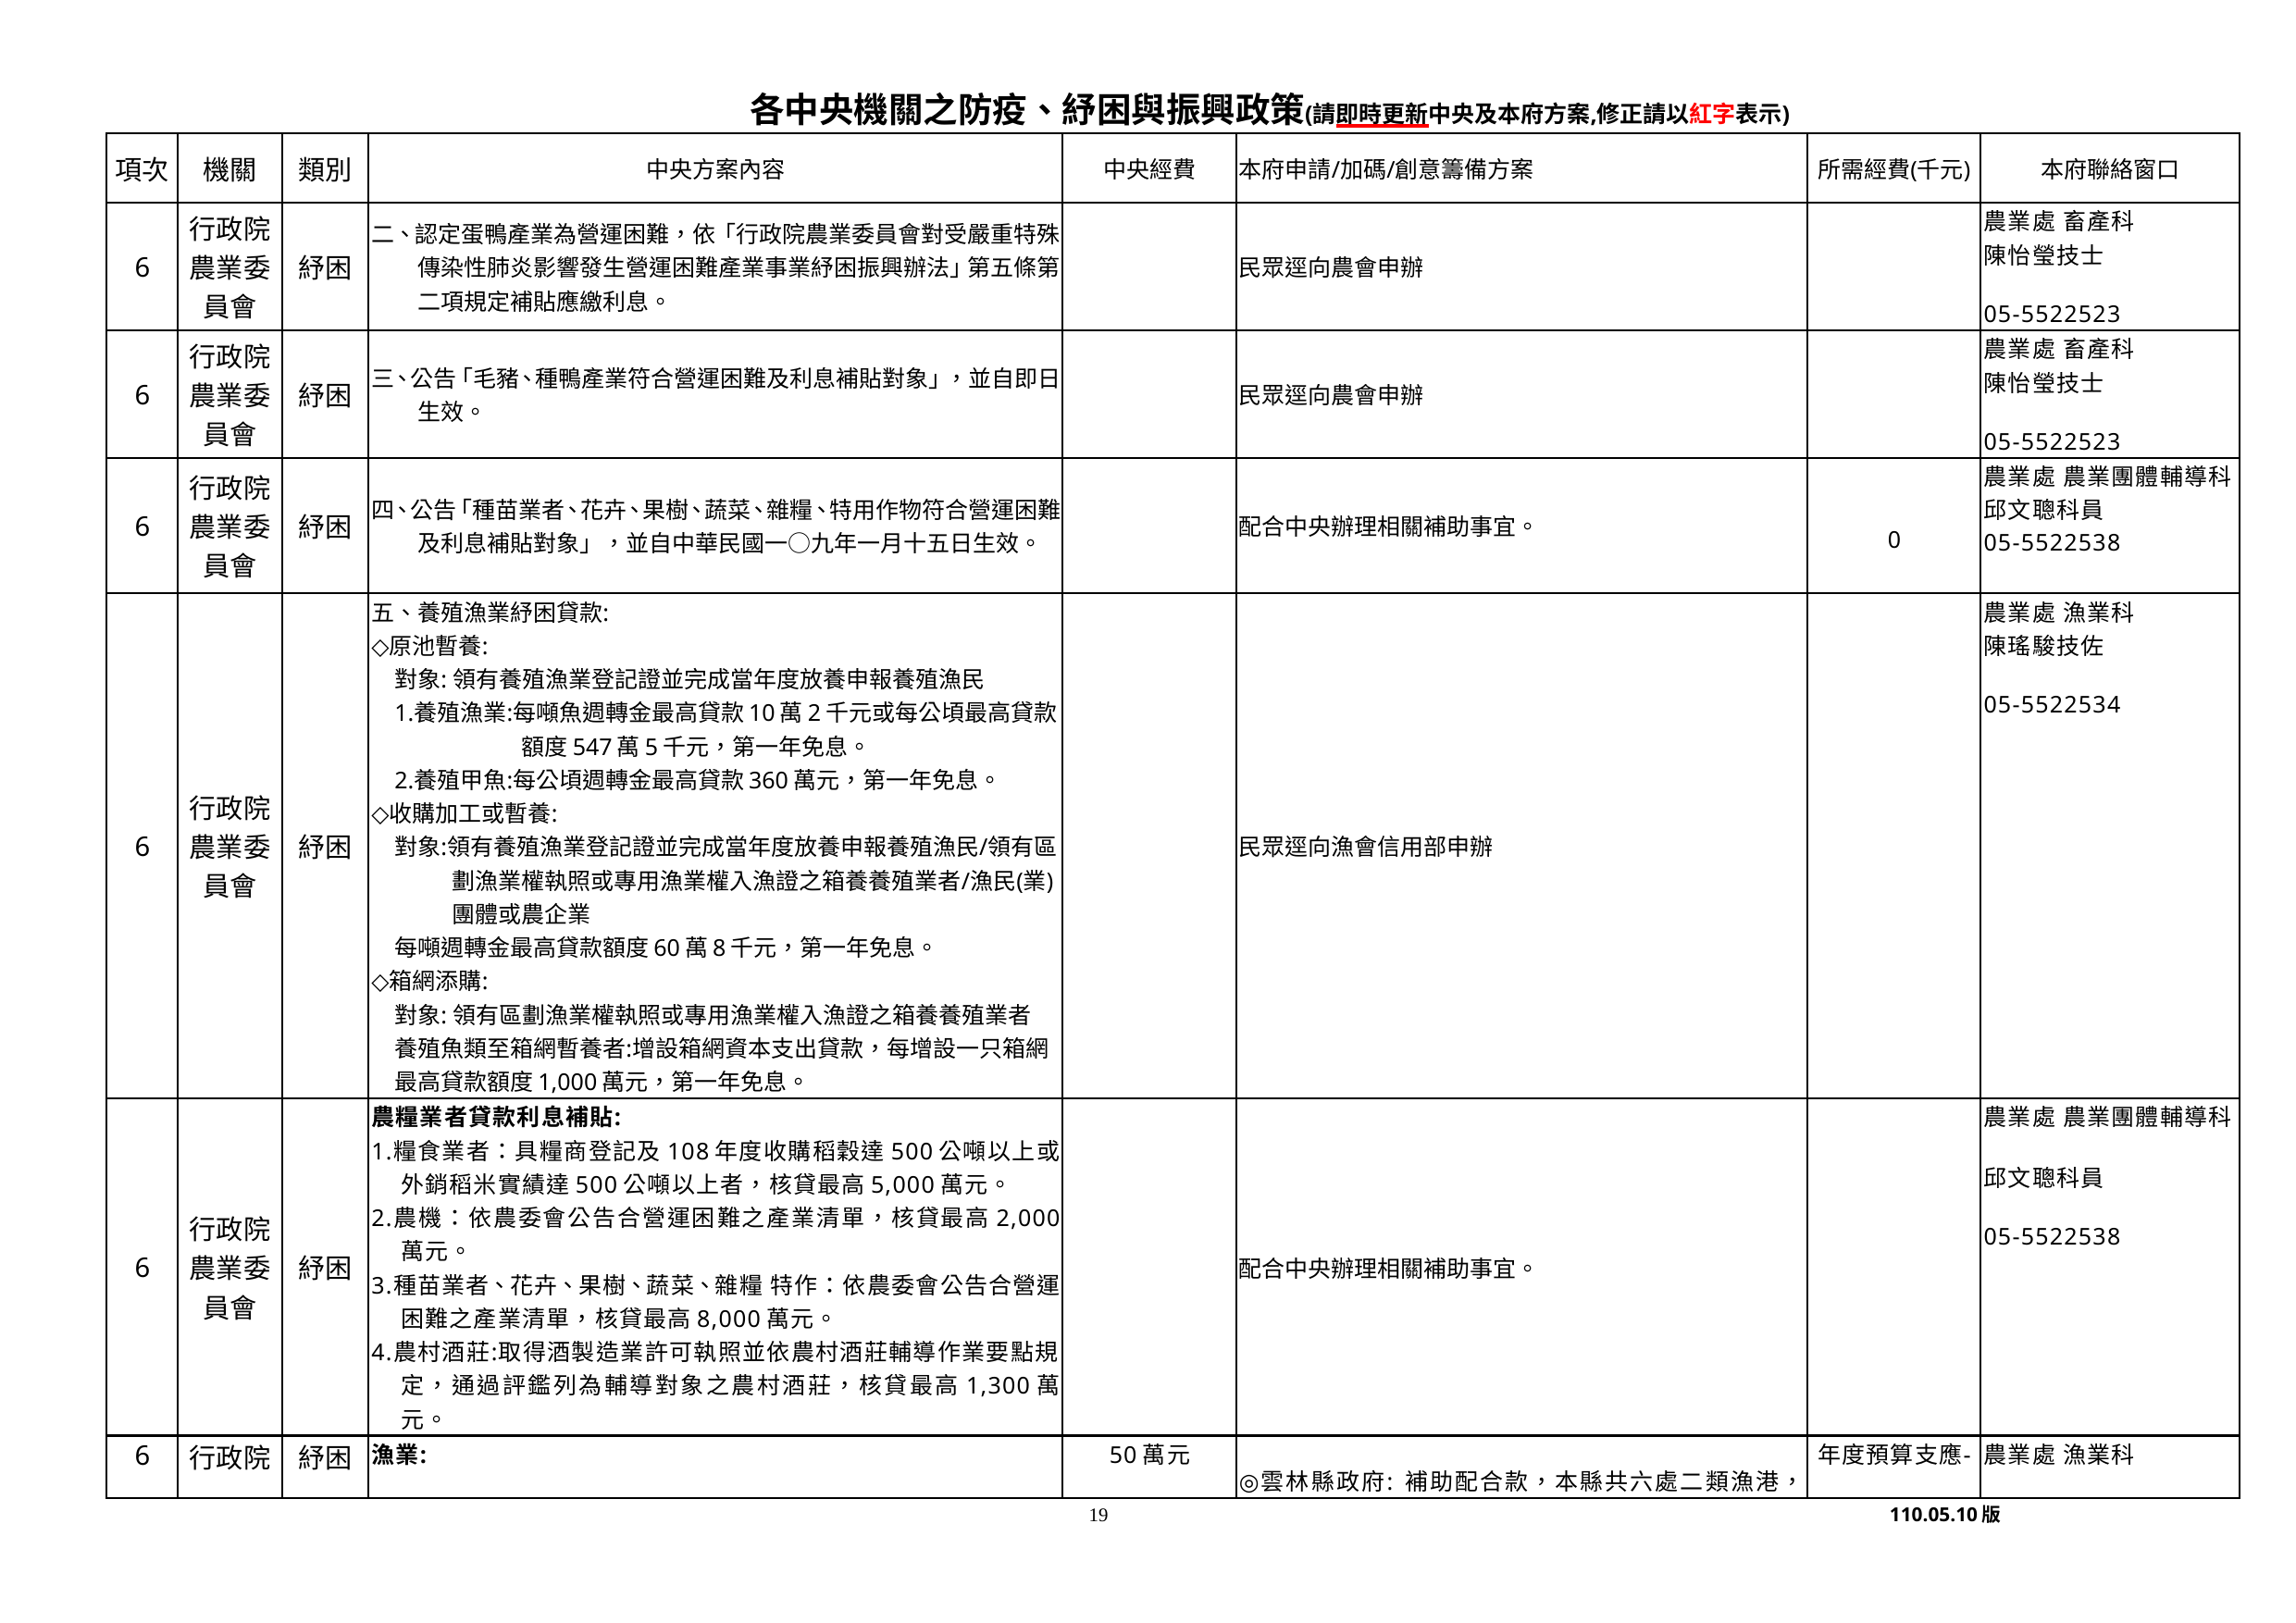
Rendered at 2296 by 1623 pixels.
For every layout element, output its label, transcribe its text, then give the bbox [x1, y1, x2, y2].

table_cell ◎雲林縣政府: 補助配合款，本縣共六處二類漁港， [1237, 1437, 1806, 1497]
table_cell 農業處 漁業科 陳瑤駿技佐 05-5522534 [1981, 594, 2239, 1097]
table_cell 6 [107, 204, 177, 329]
table_cell [1063, 594, 1235, 1097]
table_header 機關 [179, 134, 281, 202]
table_header 本府聯絡窗口 [1981, 134, 2239, 202]
table_cell 行政院農業委員會 [179, 459, 281, 592]
table_cell 農業處 農業團體輔導科 邱文聰科員 05-5522538 [1981, 1099, 2239, 1434]
table_cell [1063, 459, 1235, 592]
table_header 中央經費 [1063, 134, 1235, 202]
table_cell 行政院農業委員會 [179, 331, 281, 456]
table_header 所需經費(千元) [1808, 134, 1980, 202]
table_cell 6 [107, 594, 177, 1097]
table_cell 農業處 農業團體輔導科 邱文聰科員 05-5522538 [1981, 459, 2239, 592]
table_cell 行政院農業委員會 [179, 1099, 281, 1434]
table_cell 年度預算支應- [1808, 1437, 1980, 1497]
table_cell 行政院農業委員會 [179, 204, 281, 329]
table_cell [1808, 204, 1980, 329]
table_cell [1063, 204, 1235, 329]
table_cell 配合中央辦理相關補助事宜。 [1237, 459, 1806, 592]
table_cell 6 [107, 331, 177, 456]
table_cell 紓困 [283, 1099, 367, 1434]
table_cell 行政院農業委員會 [179, 594, 281, 1097]
table_cell 農糧業者貸款利息補貼: 1.糧食業者：具糧商登記及108年度收購稻穀達500公噸以上或外銷稻米實績達500公噸以上者，核貸最高5,000萬元。 2.農機：依農委會公告合營運困難之產業清單，核貸最高2,000萬元。 3.種苗業者、花卉、果樹、蔬菜、雜糧 特作：依農委會公告合營運困難之產業清單，核貸最高8,000萬元。 4.農村酒莊:取得酒製造業許可執照並依農村酒莊輔導作業要點規定，通過評鑑列為輔導對象之農村酒莊，核貸最高1,300萬元。 [369, 1099, 1061, 1434]
table_cell 6 [107, 1099, 177, 1434]
table_cell [1063, 1099, 1235, 1434]
table_cell 民眾逕向農會申辦 [1237, 204, 1806, 329]
table_cell 6 [107, 1437, 177, 1497]
table_cell [1808, 1099, 1980, 1434]
table_cell 紓困 [283, 331, 367, 456]
table_cell 三、公告「毛豬、種鴨產業符合營運困難及利息補貼對象」，並自即日生效。 [369, 331, 1061, 456]
table_cell 四、公告「種苗業者、花卉、果樹、蔬菜、雜糧、特用作物符合營運困難及利息補貼對象」，並自中華民國一○九年一月十五日生效。 [369, 459, 1061, 592]
table_cell 紓困 [283, 204, 367, 329]
table_cell 紓困 [283, 594, 367, 1097]
table_header 中央方案內容 [369, 134, 1061, 202]
table_cell 6 [107, 459, 177, 592]
table_cell 50萬元 [1063, 1437, 1235, 1497]
table_cell 農業處 畜產科 陳怡瑩技士 05-5522523 [1981, 331, 2239, 456]
table_cell 行政院 [179, 1437, 281, 1497]
table_cell 農業處 畜產科 陳怡瑩技士 05-5522523 [1981, 204, 2239, 329]
table_header 項次 [107, 134, 177, 202]
table_cell 二、認定蛋鴨產業為營運困難，依「行政院農業委員會對受嚴重特殊傳染性肺炎影響發生營運困難產業事業紓困振興辦法」第五條第二項規定補貼應繳利息。 [369, 204, 1061, 329]
table_cell 農業處 漁業科 [1981, 1437, 2239, 1497]
table_cell 紓困 [283, 1437, 367, 1497]
table_cell 0 [1808, 459, 1980, 592]
table_cell 五、養殖漁業紓困貸款: ◇原池暫養: 對象: 領有養殖漁業登記證並完成當年度放養申報養殖漁民 1.養殖漁業:每噸魚週轉金最高貸款10萬2千元或每公頃最高貸款額度547萬5千元，第一年免息。 2.養殖甲魚:每公頃週轉金最高貸款360萬元，第一年免息。 ◇收購加工或暫養: 對象:領有養殖漁業登記證並完成當年度放養申報養殖漁民/領有區劃漁業權執照或專用漁業權入漁證之箱養養殖業者/漁民(業)團體或農企業 每噸週轉金最高貸款額度60萬8千元，第一年免息。 ◇箱網添購: 對象: 領有區劃漁業權執照或專用漁業權入漁證之箱養養殖業者 養殖魚類至箱網暫養者:增設箱網資本支出貸款，每增設一只箱網最高貸款額度1,000萬元，第一年免息。 [369, 594, 1061, 1097]
table_cell [1063, 331, 1235, 456]
table_cell 配合中央辦理相關補助事宜。 [1237, 1099, 1806, 1434]
table_cell [1808, 594, 1980, 1097]
table_cell [1808, 331, 1980, 456]
table_cell 紓困 [283, 459, 367, 592]
table_cell 民眾逕向漁會信用部申辦 [1237, 594, 1806, 1097]
table_cell 民眾逕向農會申辦 [1237, 331, 1806, 456]
table_header 本府申請/加碼/創意籌備方案 [1237, 134, 1806, 202]
table_cell 漁業: [369, 1437, 1061, 1497]
table_header 類別 [283, 134, 367, 202]
